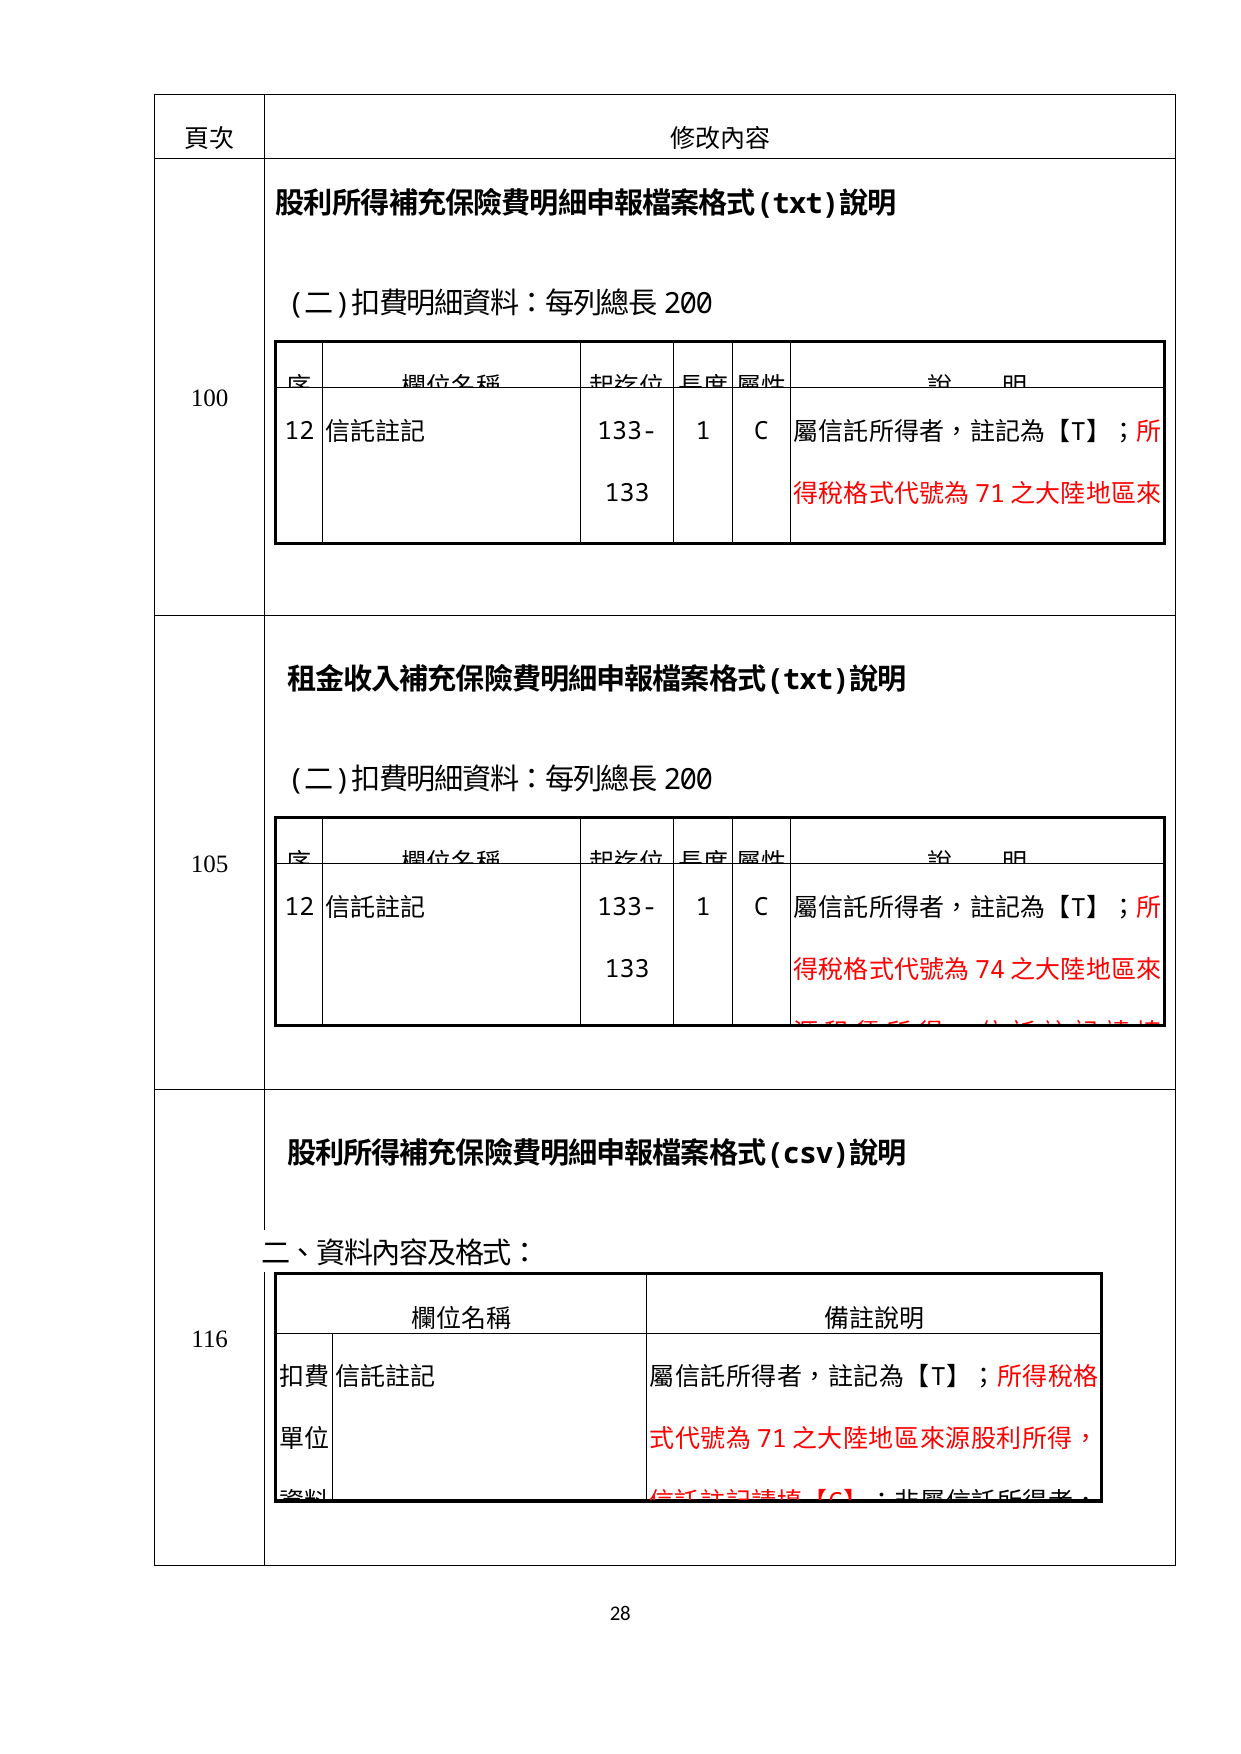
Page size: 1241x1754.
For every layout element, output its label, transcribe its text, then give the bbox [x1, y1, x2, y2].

table_cell C [733, 388, 790, 542]
table_header 欄位名稱 [323, 819, 580, 863]
table_header 備註說明 [647, 1275, 1100, 1332]
table_cell 12 [277, 864, 322, 1024]
table_cell 扣費單位資料 [277, 1334, 332, 1499]
table_cell 租金收入補充保險費明細申報檔案格式(txt)說明 (二)扣費明細資料：每列總長200 [265, 616, 1175, 1089]
table_header 欄位名稱 [277, 1275, 646, 1332]
table_header 起迄位置 [581, 343, 673, 387]
table_cell 股利所得補充保險費明細申報檔案格式(txt)說明 (二)扣費明細資料：每列總長200 [265, 159, 1175, 615]
table_header 序號 [277, 819, 322, 863]
table_cell 股利所得補充保險費明細申報檔案格式(csv)說明 二、資料內容及格式： [265, 1090, 1175, 1565]
table_header 長度 [674, 343, 732, 387]
table_header 屬性 [733, 819, 790, 863]
table_header 屬性 [733, 343, 790, 387]
table_cell 133-133 [581, 388, 673, 542]
table_cell 100 [155, 159, 264, 615]
table_cell 133-133 [581, 864, 673, 1024]
table_header 修改內容 [265, 95, 1175, 158]
table_cell 116 [155, 1090, 264, 1565]
table_cell 屬信託所得者，註記為【T】；所得稅格式代號為71之大陸地區來源股利所得，信託註記請填【G】；非屬信託所得者，則放空白。 [791, 388, 1163, 542]
table_cell 屬信託所得者，註記為【T】；所得稅格式代號為71之大陸地區來源股利所得，信託註記請填【G】；非屬信託所得者，不用鍵入。 [647, 1334, 1100, 1499]
table_cell 信託註記 [323, 864, 580, 1024]
table_cell 信託註記 [333, 1334, 646, 1499]
table_header 頁次 [155, 95, 264, 158]
table_header 說 明 [791, 343, 1163, 387]
table_header 欄位名稱 [323, 343, 580, 387]
table_header 起迄位置 [581, 819, 673, 863]
table_cell 1 [674, 388, 732, 542]
table_cell 105 [155, 616, 264, 1089]
table_cell 信託註記 [323, 388, 580, 542]
table_header 說 明 [791, 819, 1163, 863]
table_header 長度 [674, 819, 732, 863]
table_cell C [733, 864, 790, 1024]
table_header 序號 [277, 343, 322, 387]
table_cell 12 [277, 388, 322, 542]
table_cell 1 [674, 864, 732, 1024]
table_cell 屬信託所得者，註記為【T】；所得稅格式代號為74之大陸地區來源租賃所得，信託註記請填【G】；非屬信託所得者，則放空白。 [791, 864, 1163, 1024]
